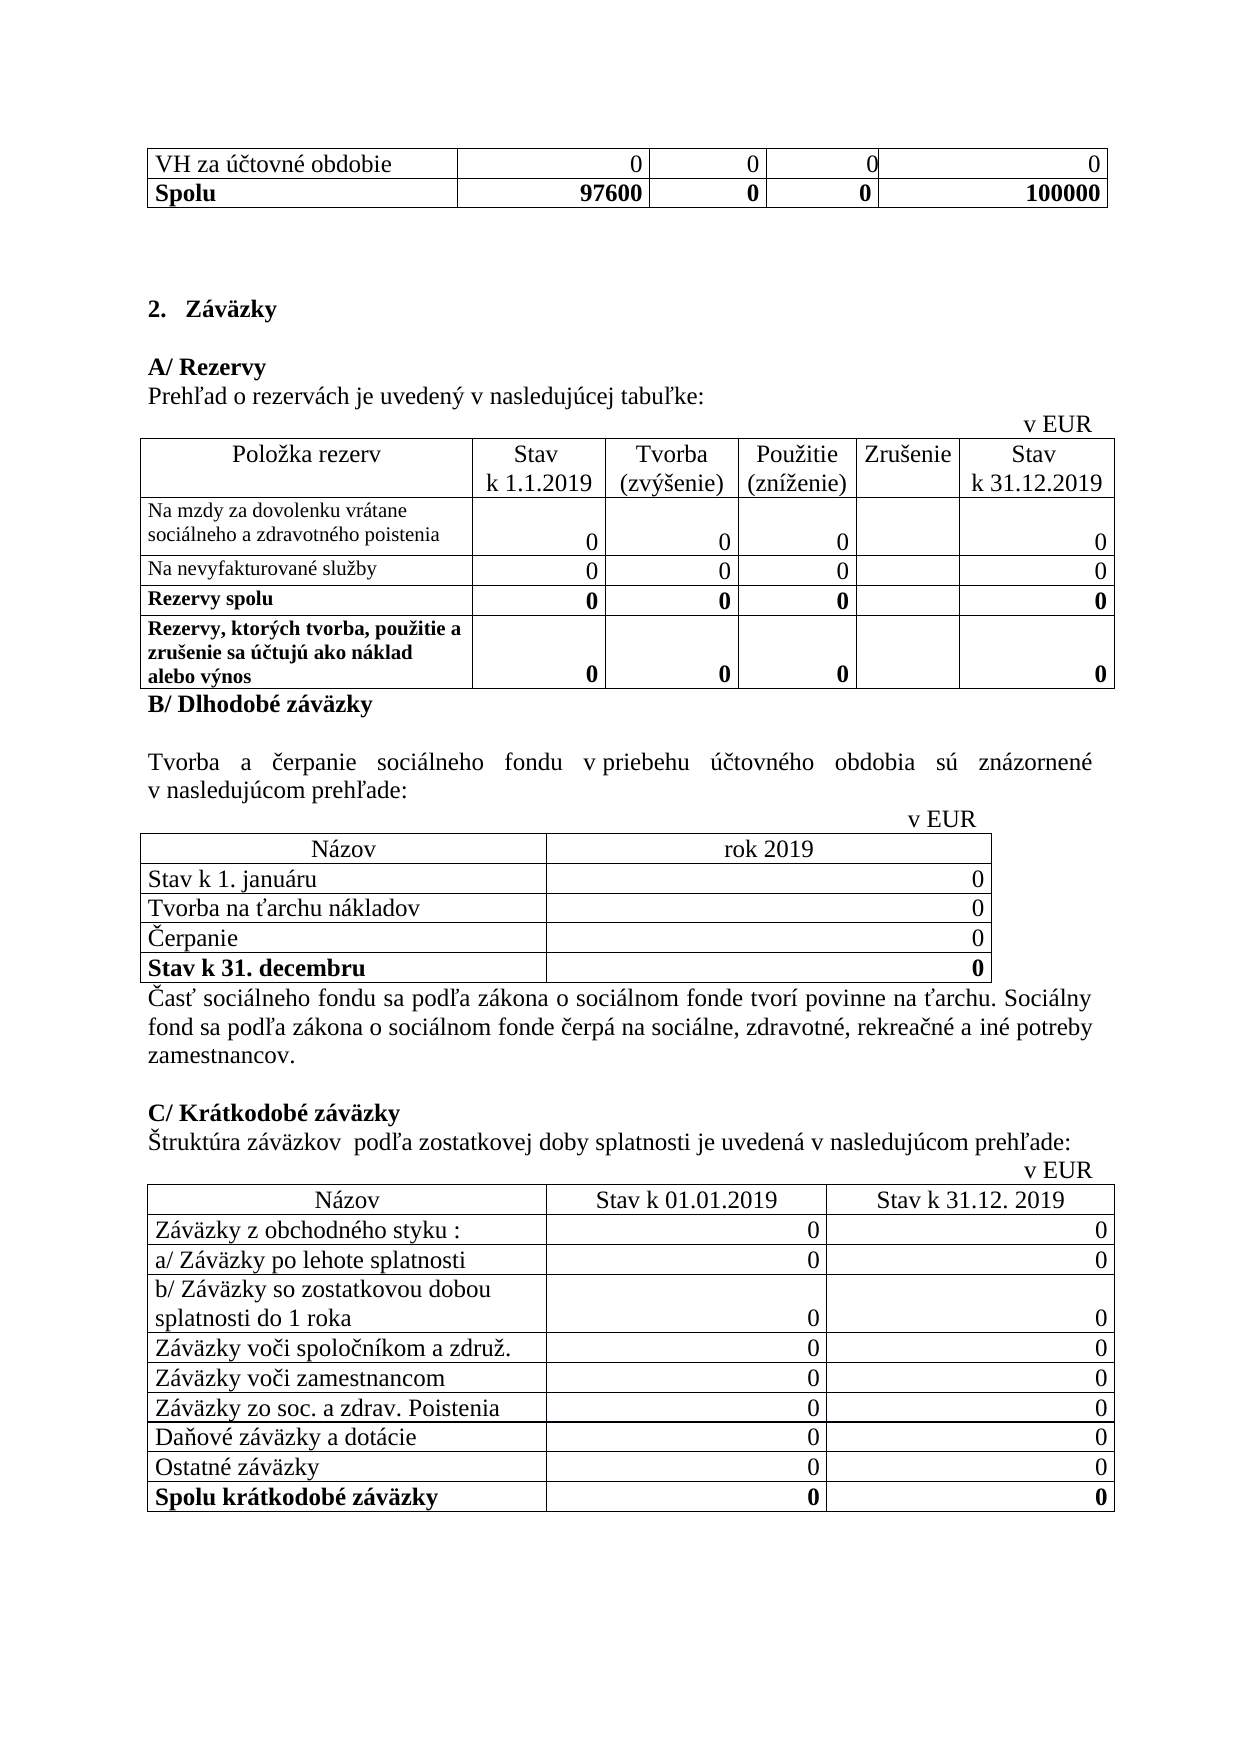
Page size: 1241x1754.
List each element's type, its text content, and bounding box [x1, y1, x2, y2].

table_cell 0 [547, 923, 991, 952]
table_cell 0 [547, 1275, 826, 1332]
table_cell Rezervy spolu [141, 586, 472, 615]
table_cell 0 [827, 1452, 1114, 1481]
table_cell 0 [547, 953, 991, 982]
table_cell Stav k 1. januáru [141, 864, 546, 892]
table_cell 0 [458, 149, 649, 177]
table_cell 0 [606, 586, 738, 615]
table_cell 0 [650, 149, 766, 177]
table_cell 0 [827, 1245, 1114, 1273]
text Tvorba a čerpanie sociálneho fondu v priebehu účtovného obdobia sú znázornené v nasledujúcom prehľade: [148, 747, 1093, 804]
table_cell 0 [650, 179, 766, 207]
table_cell [857, 498, 959, 555]
table_header Stav k 1.1.2019 [473, 439, 605, 497]
table_cell 0 [827, 1215, 1114, 1244]
table_cell Daňové záväzky a dotácie [148, 1423, 546, 1451]
table_cell 0 [473, 586, 605, 615]
table_cell [857, 586, 959, 615]
table_cell a/ Záväzky po lehote splatnosti [148, 1245, 546, 1273]
table_cell Tvorba na ťarchu nákladov [141, 894, 546, 922]
table_cell Čerpanie [141, 923, 546, 952]
table_cell 0 [547, 1452, 826, 1481]
table_cell 100000 [879, 179, 1107, 207]
text C/ Krátkodobé záväzky [148, 1098, 1093, 1127]
table_cell 0 [547, 1245, 826, 1273]
table_cell 0 [827, 1393, 1114, 1421]
table_cell 0 [547, 1393, 826, 1421]
text Časť sociálneho fondu sa podľa zákona o sociálnom fonde tvorí povinne na ťarchu. Sociálny fond sa podľa zákona o sociálnom fonde čerpá na sociálne, zdravotné, rekreačné a iné potreby zamestnancov. [148, 983, 1093, 1069]
table_cell 0 [547, 1423, 826, 1451]
table_cell 0 [879, 149, 1107, 177]
table_cell Záväzky z obchodného styku : [148, 1215, 546, 1244]
text A/ Rezervy [148, 352, 1093, 381]
table_cell 97600 [458, 179, 649, 207]
table_cell 0 [473, 556, 605, 585]
table_cell 0 [739, 616, 856, 688]
table_header Stav k 01.01.2019 [547, 1185, 826, 1214]
table_header Stav k 31.12.2019 [960, 439, 1114, 497]
table_cell 0 [827, 1363, 1114, 1392]
text Prehľad o rezervách je uvedený v nasledujúcej tabuľke: [148, 381, 1093, 409]
table_cell 0 [547, 1333, 826, 1362]
table_cell Rezervy, ktorých tvorba, použitie a zrušenie sa účtujú ako náklad alebo výnos [141, 616, 472, 688]
table_cell Záväzky zo soc. a zdrav. Poistenia [148, 1393, 546, 1421]
table_cell Záväzky voči zamestnancom [148, 1363, 546, 1392]
table_cell 0 [960, 556, 1114, 585]
table_header rok 2019 [547, 834, 991, 863]
table_cell 0 [547, 864, 991, 892]
table_cell 0 [827, 1333, 1114, 1362]
table_cell 0 [473, 498, 605, 555]
text v EUR [192, 804, 1093, 833]
table_cell 0 [767, 179, 878, 207]
table_cell 0 [739, 498, 856, 555]
table_cell 0 [960, 586, 1114, 615]
table_header Zrušenie [857, 439, 959, 497]
table_cell Na nevyfakturované služby [141, 556, 472, 585]
table_cell [857, 616, 959, 688]
table_cell 0 [547, 1482, 826, 1511]
table_cell 0 [547, 1363, 826, 1392]
table_cell [857, 556, 959, 585]
table_cell 0 [960, 616, 1114, 688]
table_cell Ostatné záväzky [148, 1452, 546, 1481]
subtitle Záväzky [148, 294, 1093, 323]
table_cell Stav k 31. decembru [141, 953, 546, 982]
table_cell 0 [739, 586, 856, 615]
table_header Položka rezerv [141, 439, 472, 497]
table_cell 0 [547, 1215, 826, 1244]
table_cell Na mzdy za dovolenku vrátane sociálneho a zdravotného poistenia [141, 498, 472, 555]
table_cell 0 [606, 616, 738, 688]
table_header Názov [148, 1185, 546, 1214]
table_cell 0 [827, 1482, 1114, 1511]
table_cell b/ Záväzky so zostatkovou dobou splatnosti do 1 roka [148, 1275, 546, 1332]
table_header Stav k 31.12. 2019 [827, 1185, 1114, 1214]
table_header Použitie (zníženie) [739, 439, 856, 497]
table_cell 0 [606, 556, 738, 585]
table_cell 0 [473, 616, 605, 688]
table_cell 0 [827, 1423, 1114, 1451]
table_cell 0 [606, 498, 738, 555]
table_header Názov [141, 834, 546, 863]
table_cell Záväzky voči spoločníkom a združ. [148, 1333, 546, 1362]
text v EUR [192, 1155, 1093, 1184]
table_header Tvorba (zvýšenie) [606, 439, 738, 497]
table_cell VH za účtovné obdobie [148, 149, 457, 177]
table_cell 0 [547, 894, 991, 922]
table_cell 0 [827, 1275, 1114, 1332]
table_cell 0 [739, 556, 856, 585]
table_cell Spolu [148, 179, 457, 207]
table_cell 0 [767, 149, 878, 177]
table_cell Spolu krátkodobé záväzky [148, 1482, 546, 1511]
table_cell 0 [960, 498, 1114, 555]
text v EUR [192, 409, 1093, 438]
text Štruktúra záväzkov podľa zostatkovej doby splatnosti je uvedená v nasledujúcom prehľade: [148, 1127, 1093, 1155]
subtitle B/ Dlhodobé záväzky [148, 689, 1093, 718]
